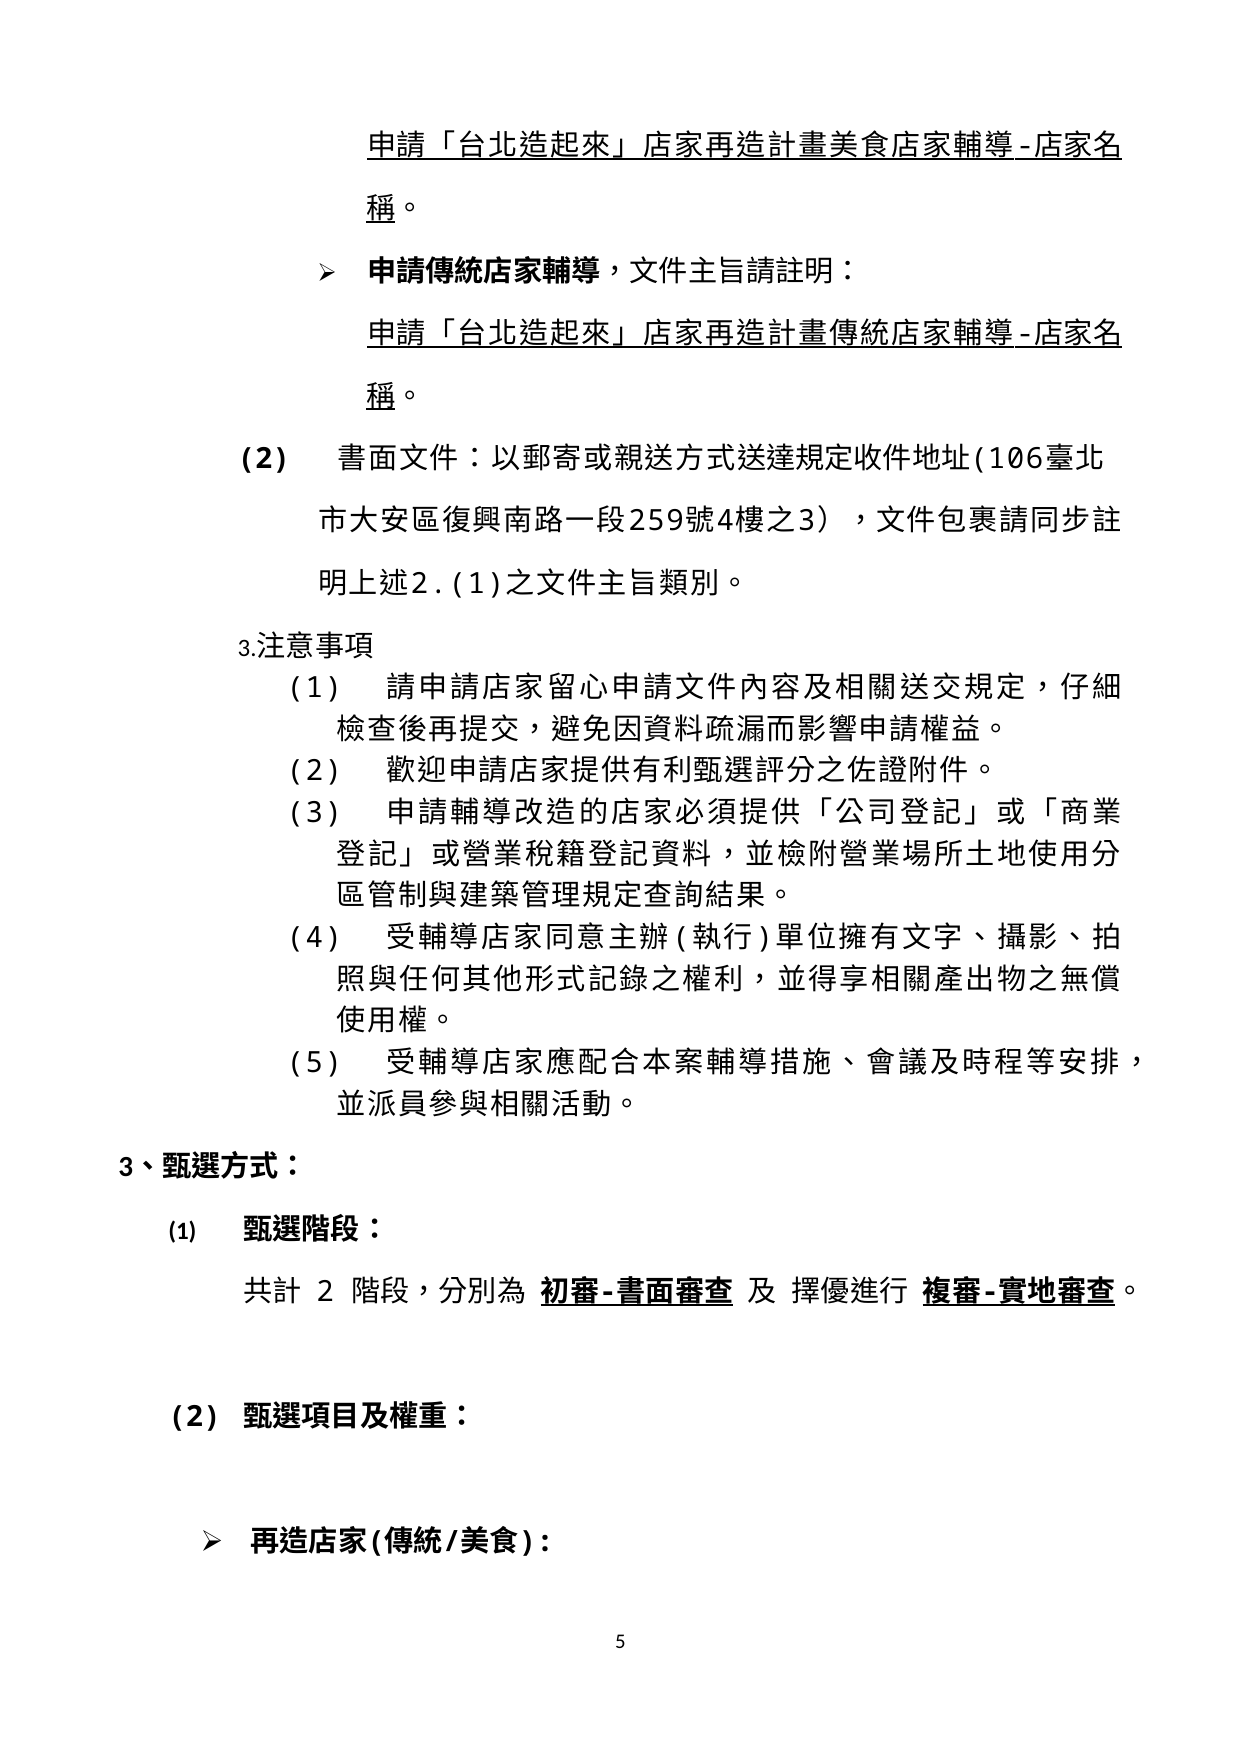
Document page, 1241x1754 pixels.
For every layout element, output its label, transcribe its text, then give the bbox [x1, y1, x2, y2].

list 書面文件：以郵寄或親送方式送達規定收件地址(106臺北 [237, 414, 1122, 477]
list 受輔導店家應配合本案輔導措施、會議及時程等安排，並派員參與相關活動。 [286, 1039, 1122, 1122]
list 申請輔導改造的店家必須提供「公司登記」或「商業登記」或營業稅籍登記資料，並檢附營業場所土地使用分區管制與建築管理規定查詢結果。 [286, 789, 1122, 914]
list 歡迎申請店家提供有利甄選評分之佐證附件。 [286, 747, 1122, 789]
list 請申請店家留心申請文件內容及相關送交規定，仔細檢查後再提交，避免因資料疏漏而影響申請權益。 [286, 664, 1122, 747]
list 申請傳統店家輔導，文件主旨請註明： [317, 227, 1122, 289]
text 共計 2 階段，分別為 初審-書面審查 及 擇優進行 複審-實地審查。 [243, 1247, 1122, 1310]
text 申請「台北造起來」店家再造計畫美食店家輔導-店家名稱。 [366, 102, 1122, 227]
text 市大安區復興南路一段259號4樓之3），文件包裹請同步註明上述2.(1)之文件主旨類別。 [318, 477, 1122, 602]
list 注意事項 [237, 602, 1122, 664]
list 甄選方式： [118, 1122, 1122, 1185]
list 甄選階段： [168, 1185, 1122, 1247]
list 甄選項目及權重： [168, 1372, 1122, 1435]
list 再造店家(傳統/美食): [200, 1497, 1122, 1560]
text 申請「台北造起來」店家再造計畫傳統店家輔導-店家名稱。 [366, 289, 1122, 414]
list 受輔導店家同意主辦(執行)單位擁有文字、攝影、拍照與任何其他形式記錄之權利，並得享相關產出物之無償使用權。 [286, 914, 1122, 1039]
